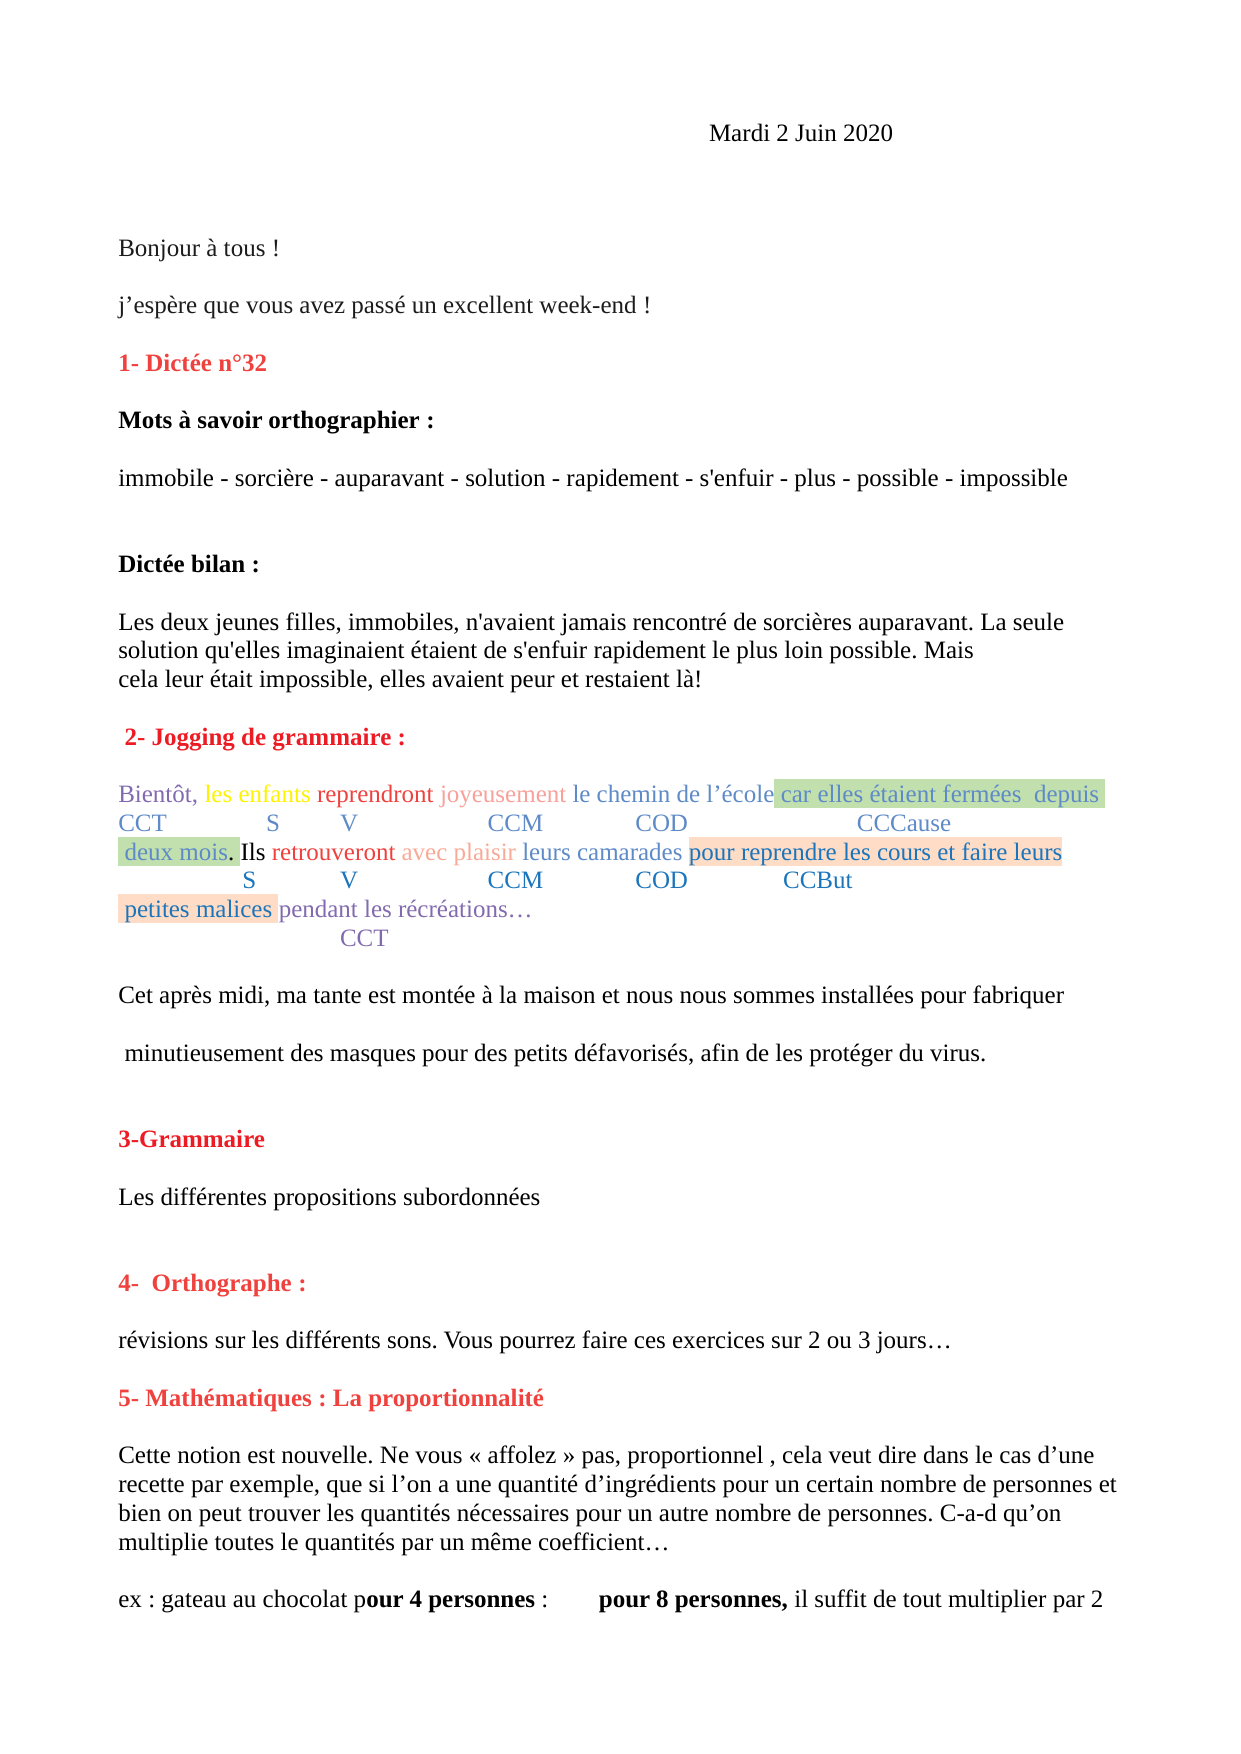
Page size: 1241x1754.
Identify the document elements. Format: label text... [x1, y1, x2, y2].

text Cet après midi, ma tante est montée à la maison et nous nous sommes installées pour fabriquer [118, 981, 1122, 1009]
text petites malices pendant les récréations… [118, 894, 1122, 923]
text Les différentes propositions subordonnées [118, 1182, 1122, 1211]
text 3-Grammaire [118, 1124, 1122, 1153]
text S V CCM COD CCBut [118, 866, 1122, 894]
text minutieusement des masques pour des petits défavorisés, afin de les protéger du virus. [118, 1038, 1122, 1067]
text Mardi 2 Juin 2020 [118, 118, 1122, 147]
text 5- Mathématiques : La proportionnalité [118, 1383, 1122, 1412]
text cela leur était impossible, elles avaient peur et restaient là! [118, 664, 1122, 693]
text révisions sur les différents sons. Vous pourrez faire ces exercices sur 2 ou 3 jours… [118, 1326, 1122, 1354]
text Cette notion est nouvelle. Ne vous « affolez » pas, proportionnel , cela veut dire dans le cas d’une recette par exemple, que si l’on a une quantité d’ingrédients pour un certain nombre de personnes et bien on peut trouver les quantités nécessaires pour un autre nombre de personnes. C-a-d qu’on multiplie toutes le quantités par un même coefficient… [118, 1441, 1122, 1556]
text 4- Orthographe : [118, 1268, 1122, 1297]
text CCT S V CCM COD CCCause [118, 808, 1122, 837]
text 1- Dictée n°32 [118, 348, 1122, 377]
text 2- Jogging de grammaire : [118, 722, 1122, 751]
text Les deux jeunes filles, immobiles, n'avaient jamais rencontré de sorcières auparavant. La seule solution qu'elles imaginaient étaient de s'enfuir rapidement le plus loin possible. Mais [118, 607, 1122, 664]
text j’espère que vous avez passé un excellent week-end ! [118, 291, 1122, 319]
text Dictée bilan : [118, 549, 1122, 578]
text Bientôt, les enfants reprendront joyeusement le chemin de l’école car elles étaient fermées depuis [118, 779, 1122, 808]
text ex : gateau au chocolat pour 4 personnes : pour 8 personnes, il suffit de tout multiplier par 2 [118, 1584, 1122, 1613]
text Mots à savoir orthographier : [118, 406, 1122, 434]
text CCT [118, 923, 1122, 952]
text deux mois. Ils retrouveront avec plaisir leurs camarades pour reprendre les cours et faire leurs [118, 837, 1122, 866]
text immobile - sorcière - auparavant - solution - rapidement - s'enfuir - plus - possible - impossible [118, 463, 1122, 492]
text Bonjour à tous ! [118, 233, 1122, 262]
